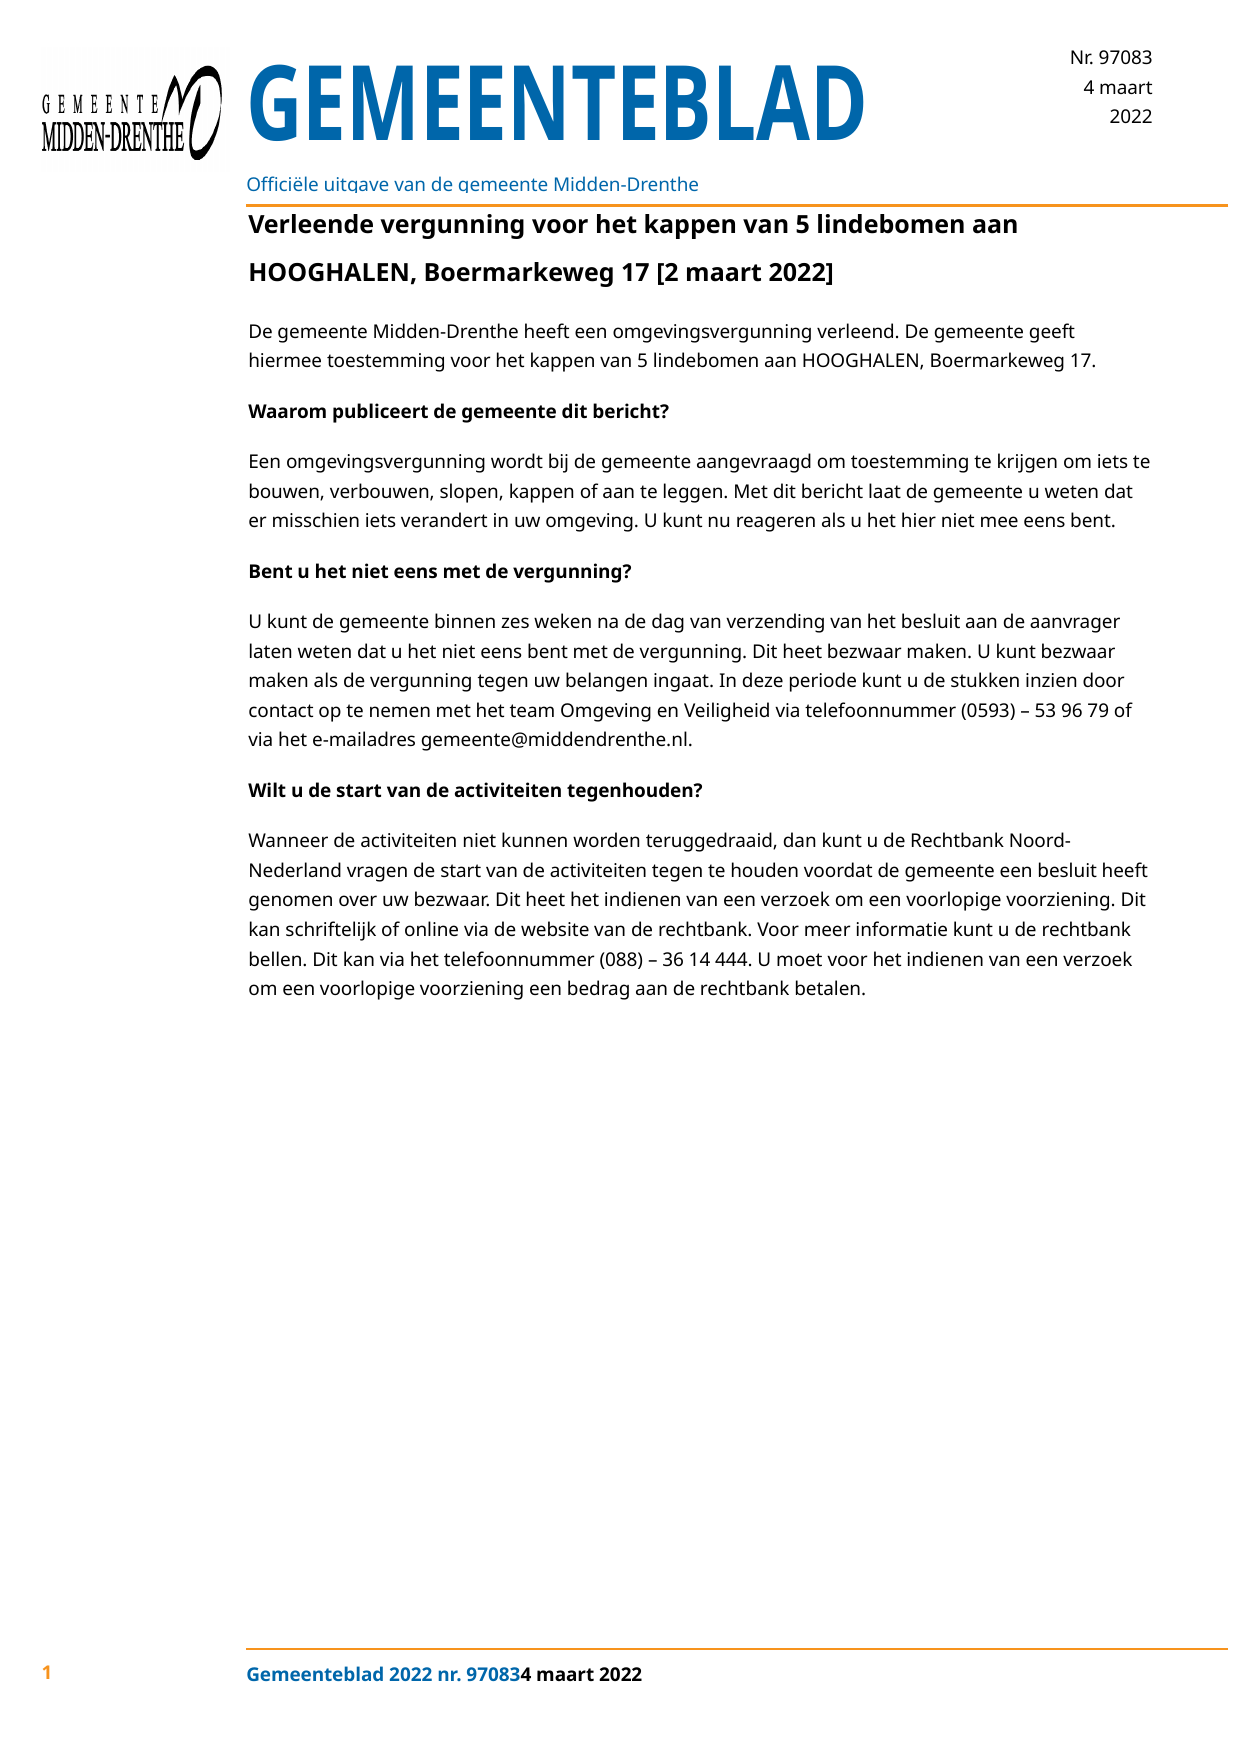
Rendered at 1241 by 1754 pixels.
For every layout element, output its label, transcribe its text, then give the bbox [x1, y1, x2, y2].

picture [41, 47, 231, 172]
text Waarom publiceert de gemeente dit bericht? [248, 398, 1152, 424]
text De gemeente Midden-Drenthe heeft een omgevingsvergunning verleend. De gemeente geeft hiermee toestemming voor het kappen van 5 lindebomen aan HOOGHALEN, Boermarkeweg 17. [248, 318, 1152, 373]
text Wanneer de activiteiten niet kunnen worden teruggedraaid, dan kunt u de Rechtbank Noord-Nederland vragen de start van de activiteiten tegen te houden voordat de gemeente een besluit heeft genomen over uw bezwaar. Dit heet het indienen van een verzoek om een voorlopige voorziening. Dit kan schriftelijk of online via de website van de rechtbank. Voor meer informatie kunt u de rechtbank bellen. Dit kan via het telefoonnummer (088) – 36 14 444. U moet voor het indienen van een verzoek om een voorlopige voorziening een bedrag aan de rechtbank betalen. [248, 827, 1152, 1001]
text U kunt de gemeente binnen zes weken na de dag van verzending van het besluit aan de aanvrager laten weten dat u het niet eens bent met de vergunning. Dit heet bezwaar maken. U kunt bezwaar maken als de vergunning tegen uw belangen ingaat. In deze periode kunt u de stukken inzien door contact op te nemen met het team Omgeving en Veiligheid via telefoonnummer (0593) – 53 96 79 of via het e-mailadres gemeente@middendrenthe.nl. [248, 608, 1152, 752]
text Wilt u de start van de activiteiten tegenhouden? [248, 777, 1152, 803]
text Een omgevingsvergunning wordt bij de gemeente aangevraagd om toestemming te krijgen om iets te bouwen, verbouwen, slopen, kappen of aan te leggen. Met dit bericht laat de gemeente u weten dat er misschien iets verandert in uw omgeving. U kunt nu reageren als u het hier niet mee eens bent. [248, 448, 1152, 533]
text Bent u het niet eens met de vergunning? [248, 558, 1152, 584]
text Verleende vergunning voor het kappen van 5 lindebomen aan HOOGHALEN, Boermarkeweg 17 [2 maart 2022] [248, 207, 1152, 288]
